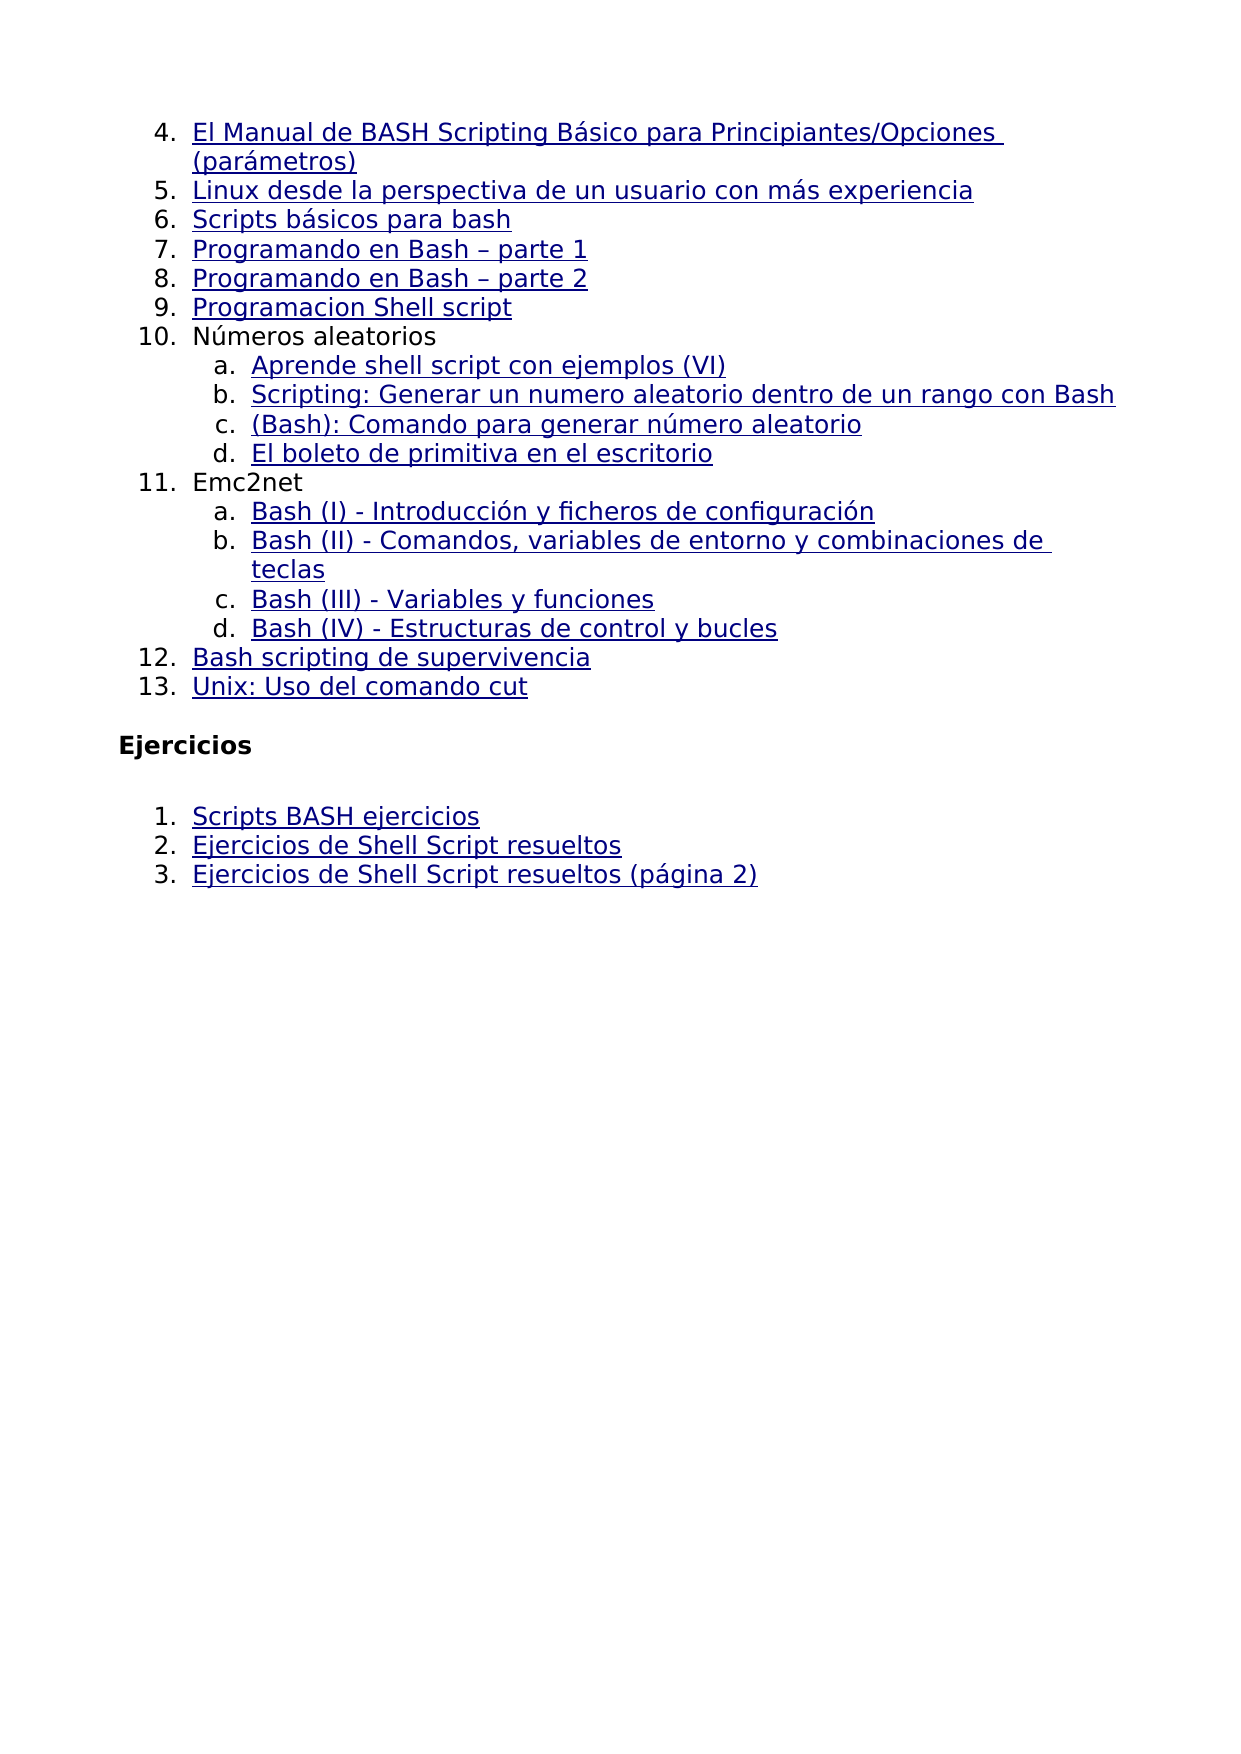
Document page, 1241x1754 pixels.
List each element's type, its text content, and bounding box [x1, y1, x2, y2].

list Scripts BASH ejercicios [177, 802, 1122, 831]
list (Bash): Comando para generar número aleatorio [236, 410, 1122, 439]
list Programacion Shell script [177, 293, 1122, 322]
list Scripting: Generar un numero aleatorio dentro de un rango con Bash [236, 381, 1122, 410]
list Ejercicios de Shell Script resueltos (página 2) [177, 860, 1122, 889]
list Programando en Bash – parte 1 [177, 235, 1122, 264]
list Unix: Uso del comando cut [177, 672, 1122, 701]
list Bash scripting de supervivencia [177, 643, 1122, 672]
list Aprende shell script con ejemplos (VI) [236, 351, 1122, 381]
list Bash (II) - Comandos, variables de entorno y combinaciones de teclas [236, 526, 1122, 585]
list Linux desde la perspectiva de un usuario con más experiencia [177, 176, 1122, 206]
text Ejercicios [118, 731, 1122, 760]
list Números aleatorios [177, 322, 1122, 351]
list Bash (I) - Introducción y ficheros de configuración [236, 497, 1122, 526]
list El boleto de primitiva en el escritorio [236, 439, 1122, 468]
list Bash (IV) - Estructuras de control y bucles [236, 614, 1122, 643]
list Programando en Bash – parte 2 [177, 264, 1122, 293]
list Ejercicios de Shell Script resueltos [177, 831, 1122, 860]
list Emc2net [177, 468, 1122, 497]
list Scripts básicos para bash [177, 206, 1122, 235]
list Bash (III) - Variables y funciones [236, 585, 1122, 614]
list El Manual de BASH Scripting Básico para Principiantes/Opciones (parámetros) [177, 118, 1122, 176]
